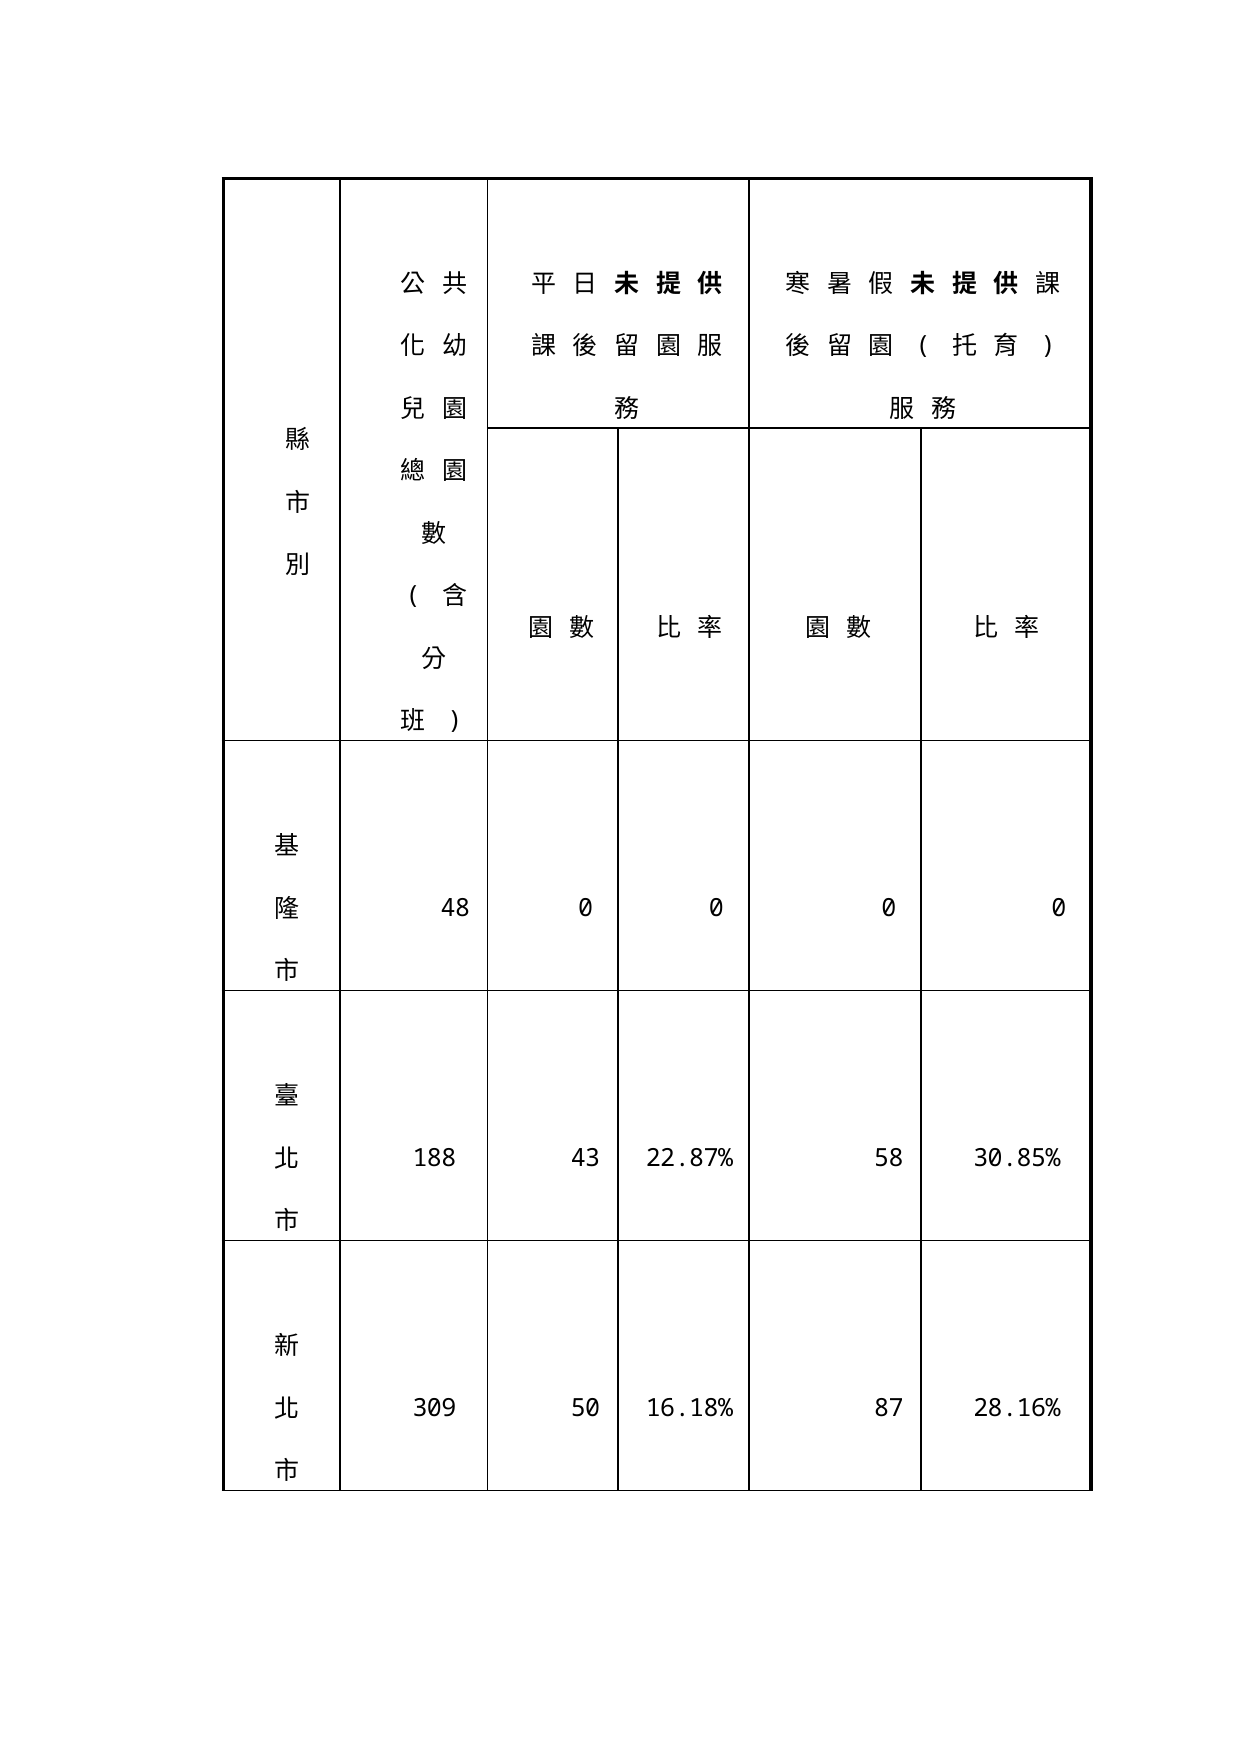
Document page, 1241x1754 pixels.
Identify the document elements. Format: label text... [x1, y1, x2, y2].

table_cell 0 [750, 741, 920, 990]
table_cell 比率 [922, 429, 1089, 740]
table_cell 比率 [619, 429, 748, 740]
table_cell 58 [750, 991, 920, 1240]
table_cell 48 [341, 741, 487, 990]
table_header 縣市別 [225, 180, 339, 740]
table_header 平日未提供課後留園服務 [488, 180, 748, 427]
table_cell 0 [922, 741, 1089, 990]
table_cell 16.18% [619, 1241, 748, 1490]
table_cell 188 [341, 991, 487, 1240]
table_cell 309 [341, 1241, 487, 1490]
table_cell 0 [488, 741, 617, 990]
table_cell 0 [619, 741, 748, 990]
table_cell 28.16% [922, 1241, 1089, 1490]
table_cell 50 [488, 1241, 617, 1490]
table_header 公共化幼兒園總園數 (含分班) [341, 180, 487, 740]
table_cell 基隆市 [225, 741, 339, 990]
table_cell 園數 [488, 429, 617, 740]
table_cell 園數 [750, 429, 920, 740]
table_cell 22.87% [619, 991, 748, 1240]
table_cell 87 [750, 1241, 920, 1490]
table_cell 新北市 [225, 1241, 339, 1490]
table_header 寒暑假未提供課後留園(托育)服務 [750, 180, 1089, 427]
table_cell 臺北市 [225, 991, 339, 1240]
table_cell 30.85% [922, 991, 1089, 1240]
table_cell 43 [488, 991, 617, 1240]
